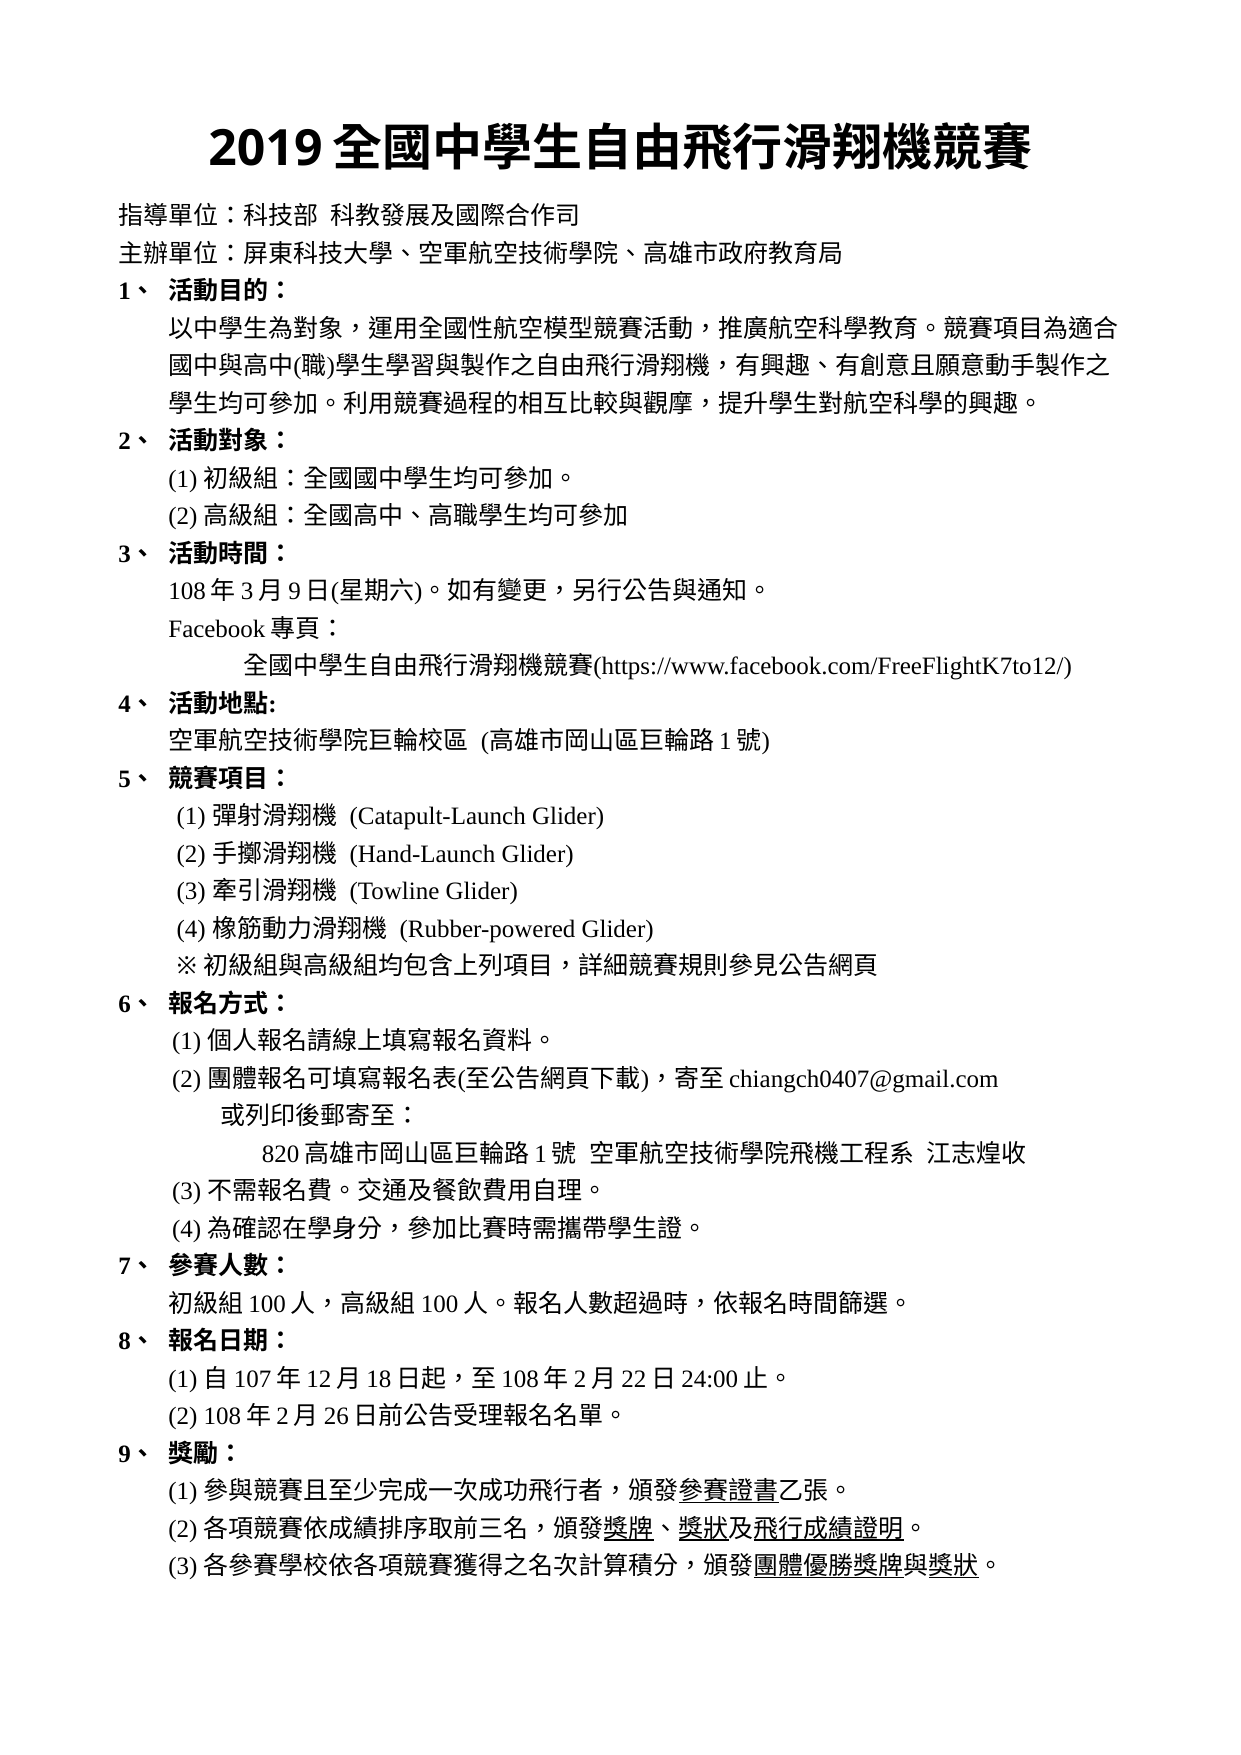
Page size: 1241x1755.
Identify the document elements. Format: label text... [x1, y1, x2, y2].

list 報名日期： [118, 1319, 1122, 1357]
text (1) 自107年12月18日起，至108年2月22日24:00止。 (2) 108年2月26日前公告受理報名名單。 [168, 1357, 1122, 1432]
text (4) 橡筋動力滑翔機 (Rubber-powered Glider) [176, 907, 1122, 944]
text (1) 彈射滑翔機 (Catapult-Launch Glider) [176, 794, 1122, 832]
text 108年3月9日(星期六)。如有變更，另行公告與通知。 [118, 569, 1122, 607]
text 2019全國中學生自由飛行滑翔機競賽 [118, 108, 1122, 180]
text (3) 不需報名費。交通及餐飲費用自理。 [172, 1169, 1122, 1207]
list 競賽項目： [118, 757, 1122, 794]
list 活動地點: [118, 682, 1122, 719]
list 活動對象： [118, 419, 1122, 457]
text (1) 初級組：全國國中學生均可參加。 [168, 457, 1122, 494]
text ※ 初級組與高級組均包含上列項目，詳細競賽規則參見公告網頁 [176, 944, 1122, 982]
list 活動時間： [118, 532, 1122, 569]
text Facebook專頁： 全國中學生自由飛行滑翔機競賽(https://www.facebook.com/FreeFlightK7to12/) [118, 607, 1122, 682]
text 以中學生為對象，運用全國性航空模型競賽活動，推廣航空科學教育。競賽項目為適合國中與高中(職)學生學習與製作之自由飛行滑翔機，有興趣、有創意且願意動手製作之學生均可參加。利用競賽過程的相互比較與觀摩，提升學生對航空科學的興趣。 [168, 307, 1122, 419]
text 初級組100人，高級組100人。報名人數超過時，依報名時間篩選。 [168, 1282, 1122, 1319]
text (1) 個人報名請線上填寫報名資料。 [172, 1019, 1122, 1057]
text (3) 各參賽學校依各項競賽獲得之名次計算積分，頒發團體優勝獎牌與獎狀。 [168, 1544, 1122, 1582]
text 空軍航空技術學院巨輪校區 (高雄市岡山區巨輪路1號) [118, 719, 1122, 757]
text 指導單位：科技部 科教發展及國際合作司 [118, 194, 1122, 232]
list 活動目的： [118, 269, 1122, 307]
text (2) 團體報名可填寫報名表(至公告網頁下載)，寄至chiangch0407@gmail.com 或列印後郵寄至： 820高雄市岡山區巨輪路1號 空軍航空技術學院飛機工程系 江志煌收 [172, 1057, 1122, 1169]
text (1) 參與競賽且至少完成一次成功飛行者，頒發參賽證書乙張。 [168, 1469, 1122, 1507]
text (4) 為確認在學身分，參加比賽時需攜帶學生證。 [172, 1207, 1122, 1244]
text (2) 手擲滑翔機 (Hand-Launch Glider) [176, 832, 1122, 869]
text (3) 牽引滑翔機 (Towline Glider) [176, 869, 1122, 907]
list 參賽人數： [118, 1244, 1122, 1282]
text 主辦單位：屏東科技大學、空軍航空技術學院、高雄市政府教育局 [118, 232, 1122, 269]
list 獎勵： [118, 1432, 1122, 1469]
text (2) 各項競賽依成績排序取前三名，頒發獎牌、獎狀及飛行成績證明。 [168, 1507, 1122, 1544]
text (2) 高級組：全國高中、高職學生均可參加 [168, 494, 1122, 532]
list 報名方式： [118, 982, 1122, 1019]
